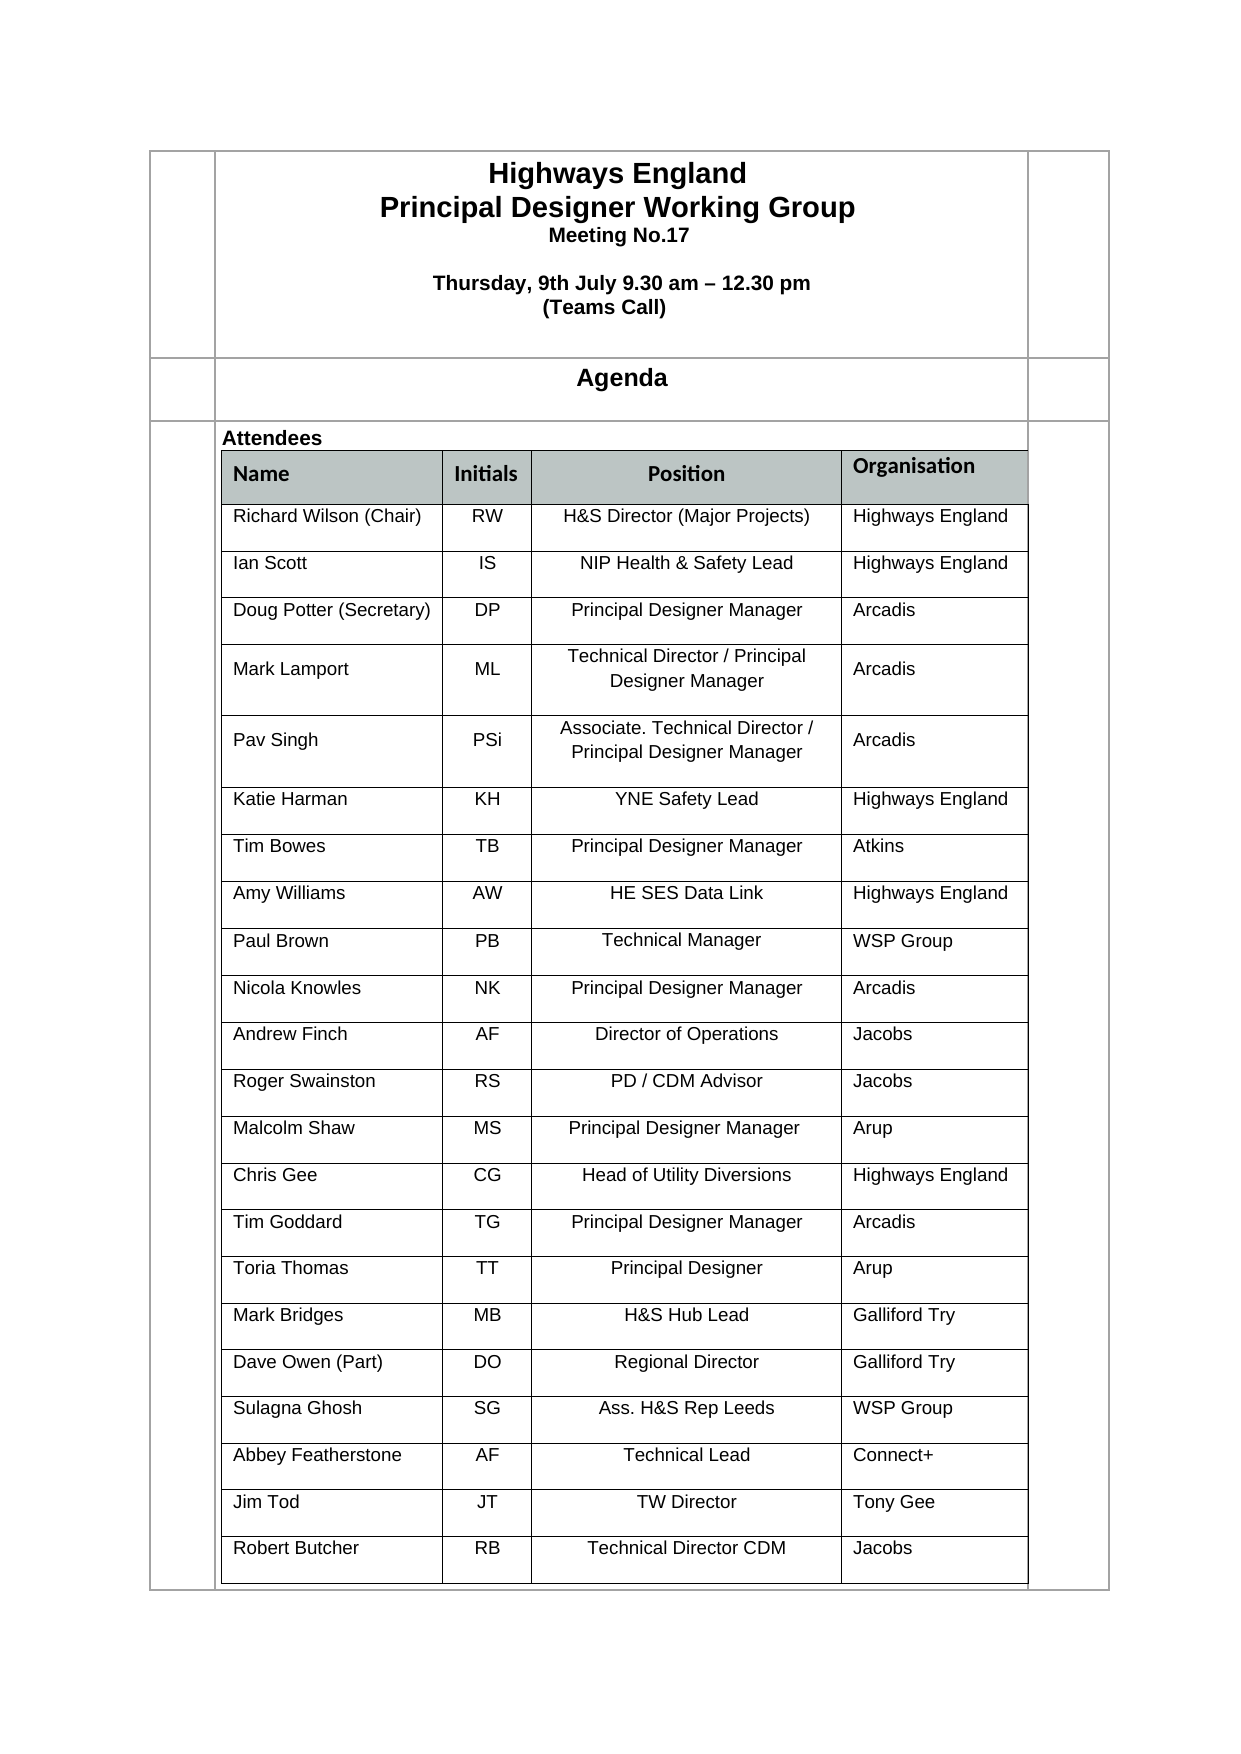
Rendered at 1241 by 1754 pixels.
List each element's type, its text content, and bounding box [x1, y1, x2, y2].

table_cell Highways England [842, 1164, 1027, 1209]
table_cell Mark Bridges [222, 1304, 442, 1349]
table_cell Principal Designer Manager [532, 835, 841, 881]
table_cell Highways England [842, 552, 1027, 597]
table_cell RB [443, 1537, 531, 1583]
table_cell PB [443, 929, 531, 975]
table_cell ML [443, 645, 531, 715]
table_cell Galliford Try [842, 1350, 1027, 1396]
table_cell Andrew Finch [222, 1023, 442, 1069]
table_cell YNE Safety Lead [532, 788, 841, 834]
table_cell Head of Utility Diversions [532, 1164, 841, 1209]
table_cell Pav Singh [222, 716, 442, 787]
table_header Initials [443, 451, 531, 504]
table_cell PSi [443, 716, 531, 787]
table_cell Toria Thomas [222, 1257, 442, 1303]
table_cell Principal Designer Manager [532, 1210, 841, 1256]
table_cell Principal Designer Manager [532, 598, 841, 644]
table_cell Jacobs [842, 1070, 1027, 1116]
table_cell Arcadis [842, 645, 1027, 715]
table_header [1029, 152, 1108, 357]
table_cell TG [443, 1210, 531, 1256]
table_cell Director of Operations [532, 1023, 841, 1069]
table_cell SG [443, 1397, 531, 1443]
table_cell PD / CDM Advisor [532, 1070, 841, 1116]
table_cell Arcadis [842, 976, 1027, 1022]
table_cell Malcolm Shaw [222, 1117, 442, 1163]
table_cell Jacobs [842, 1537, 1027, 1583]
table_cell Tim Goddard [222, 1210, 442, 1256]
table_cell RS [443, 1070, 531, 1116]
table_cell RW [443, 505, 531, 551]
table_cell Jacobs [842, 1023, 1027, 1069]
table_cell NIP Health & Safety Lead [532, 552, 841, 597]
table_cell DP [443, 598, 531, 644]
table_cell NK [443, 976, 531, 1022]
table_cell WSP Group [842, 929, 1027, 975]
table_cell TB [443, 835, 531, 881]
table_header Position [532, 451, 841, 504]
table_cell Ian Scott [222, 552, 442, 597]
table_cell Highways England [842, 788, 1027, 834]
table_cell DO [443, 1350, 531, 1396]
table_cell [1029, 422, 1108, 1588]
table_header Highways England Principal Designer Working Group Meeting No.17 Thursday, 9th July 9.30 am – 12.30 pm (Teams Call) [216, 152, 1027, 357]
table_cell [1029, 359, 1108, 420]
table_cell WSP Group [842, 1397, 1027, 1443]
table_cell Tim Bowes [222, 835, 442, 881]
table_cell Technical Director / Principal Designer Manager [532, 645, 841, 715]
table_cell KH [443, 788, 531, 834]
table_cell H&S Hub Lead [532, 1304, 841, 1349]
table_cell TW Director [532, 1490, 841, 1536]
table_cell Galliford Try [842, 1304, 1027, 1349]
table_cell Atkins [842, 835, 1027, 881]
table_cell Robert Butcher [222, 1537, 442, 1583]
table_cell Technical Manager [532, 929, 841, 975]
table_cell Arcadis [842, 1210, 1027, 1256]
table_cell Principal Designer [532, 1257, 841, 1303]
table_cell Technical Director CDM [532, 1537, 841, 1583]
table_cell AW [443, 882, 531, 928]
table_cell Dave Owen (Part) [222, 1350, 442, 1396]
table_cell Roger Swainston [222, 1070, 442, 1116]
table_cell TT [443, 1257, 531, 1303]
table_cell Amy Williams [222, 882, 442, 928]
table_cell Principal Designer Manager [532, 1117, 841, 1163]
table_cell Sulagna Ghosh [222, 1397, 442, 1443]
table_header Name [222, 451, 442, 504]
table_cell Arcadis [842, 598, 1027, 644]
table_cell Connect+ [842, 1444, 1027, 1489]
table_cell Ass. H&S Rep Leeds [532, 1397, 841, 1443]
table_header Organisation [842, 451, 1027, 504]
table_cell Associate. Technical Director / Principal Designer Manager [532, 716, 841, 787]
table_cell [151, 359, 214, 420]
table_cell AF [443, 1444, 531, 1489]
table_cell Doug Potter (Secretary) [222, 598, 442, 644]
table_cell HE SES Data Link [532, 882, 841, 928]
table_cell Attendees [216, 422, 1027, 1588]
table_cell Technical Lead [532, 1444, 841, 1489]
table_cell Principal Designer Manager [532, 976, 841, 1022]
table_cell Highways England [842, 505, 1027, 551]
table_cell MB [443, 1304, 531, 1349]
table_cell MS [443, 1117, 531, 1163]
table_cell Nicola Knowles [222, 976, 442, 1022]
table_cell Paul Brown [222, 929, 442, 975]
table_cell IS [443, 552, 531, 597]
table_cell Mark Lamport [222, 645, 442, 715]
table_cell AF [443, 1023, 531, 1069]
table_cell Agenda [216, 359, 1027, 420]
table_cell Chris Gee [222, 1164, 442, 1209]
table_cell JT [443, 1490, 531, 1536]
table_cell Abbey Featherstone [222, 1444, 442, 1489]
table_cell [151, 422, 214, 1588]
table_cell Katie Harman [222, 788, 442, 834]
table_cell Richard Wilson (Chair) [222, 505, 442, 551]
table_cell H&S Director (Major Projects) [532, 505, 841, 551]
table_cell CG [443, 1164, 531, 1209]
table_cell Arup [842, 1257, 1027, 1303]
table_cell Tony Gee [842, 1490, 1027, 1536]
table_cell Highways England [842, 882, 1027, 928]
table_cell Arcadis [842, 716, 1027, 787]
table_header [151, 152, 214, 357]
table_cell Regional Director [532, 1350, 841, 1396]
table_cell Jim Tod [222, 1490, 442, 1536]
table_cell Arup [842, 1117, 1027, 1163]
